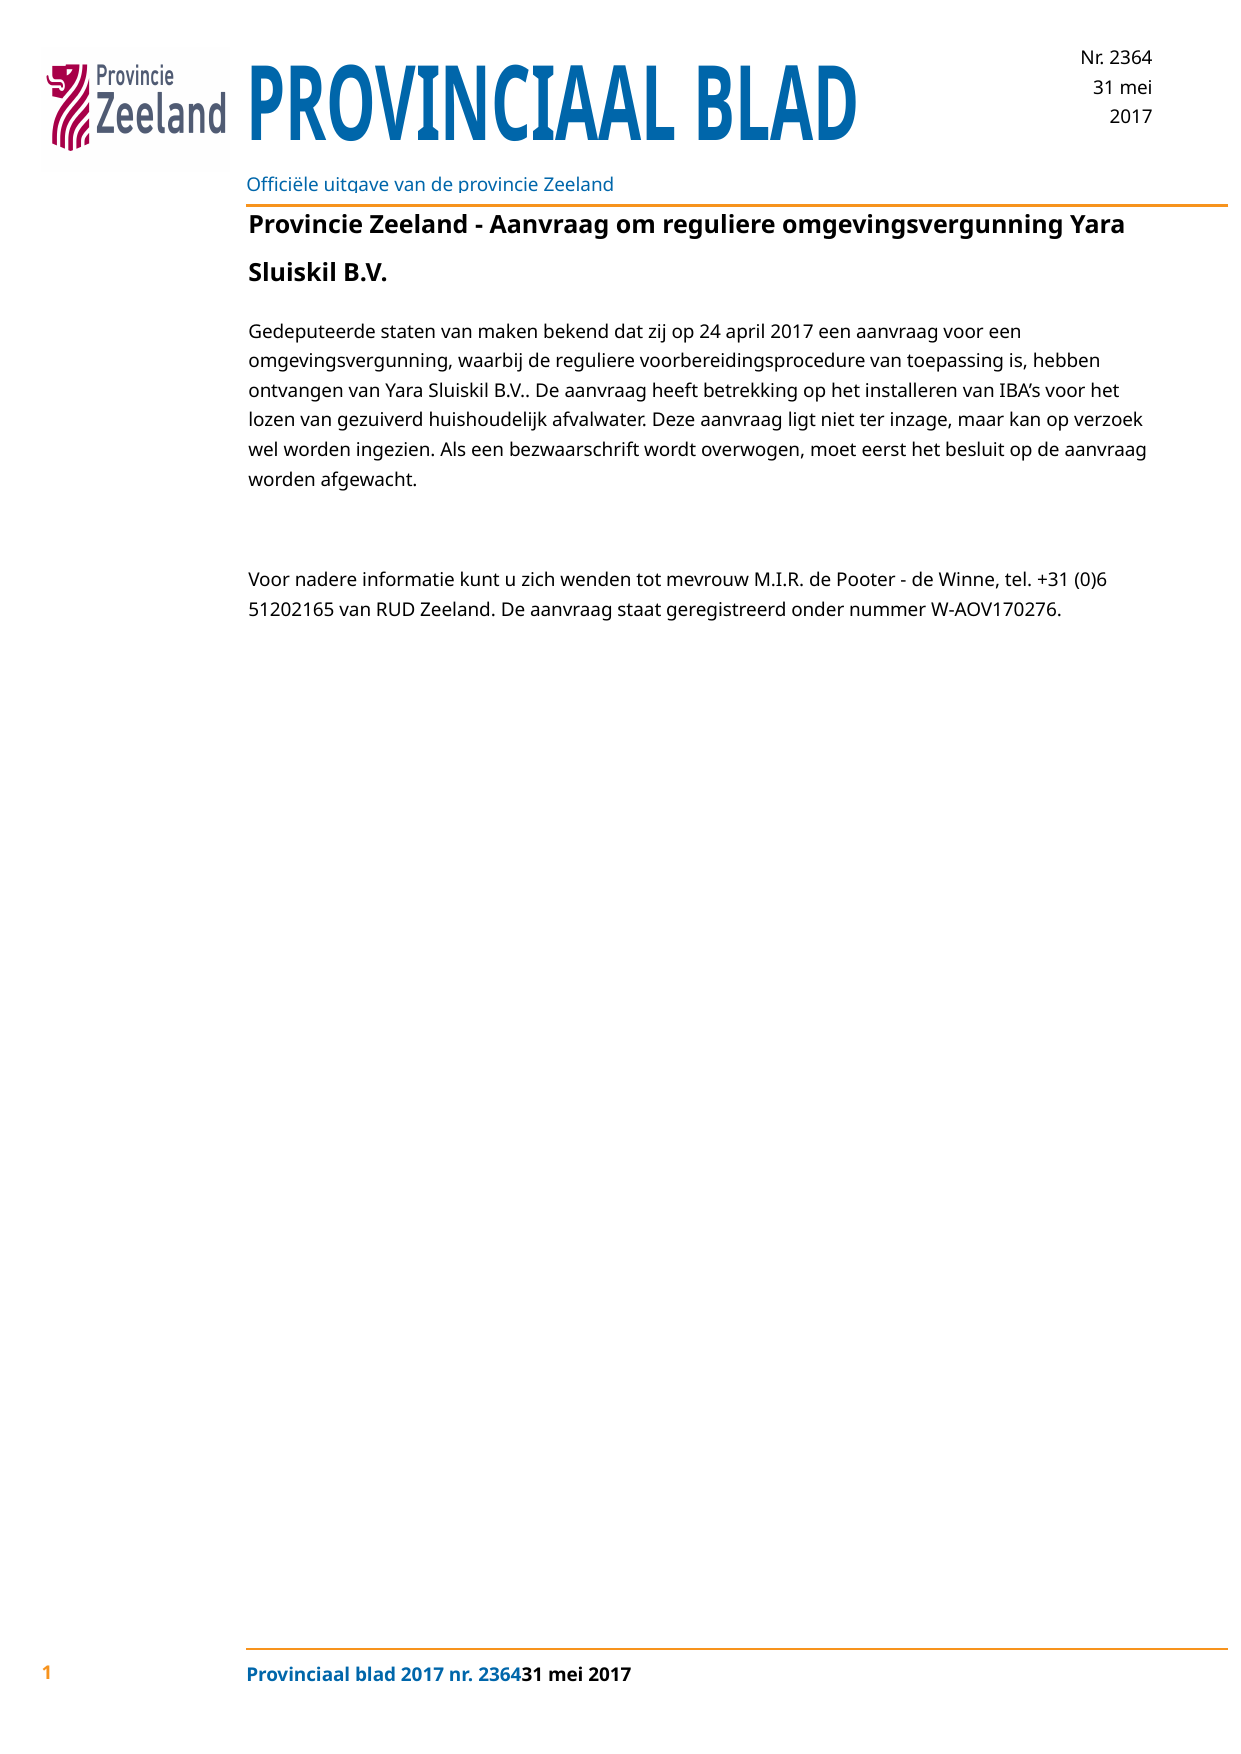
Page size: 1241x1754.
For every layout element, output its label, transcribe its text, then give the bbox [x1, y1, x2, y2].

text Voor nadere informatie kunt u zich wenden tot mevrouw M.I.R. de Pooter - de Winne, tel. +31 (0)6 51202165 van RUD Zeeland. De aanvraag staat geregistreerd onder nummer W-AOV170276. [248, 567, 1152, 622]
text Provincie Zeeland - Aanvraag om reguliere omgevingsvergunning Yara Sluiskil B.V. [248, 207, 1152, 288]
picture [41, 47, 231, 172]
text Gedeputeerde staten van maken bekend dat zij op 24 april 2017 een aanvraag voor een omgevingsvergunning, waarbij de reguliere voorbereidingsprocedure van toepassing is, hebben ontvangen van Yara Sluiskil B.V.. De aanvraag heeft betrekking op het installeren van IBA’s voor het lozen van gezuiverd huishoudelijk afvalwater. Deze aanvraag ligt niet ter inzage, maar kan op verzoek wel worden ingezien. Als een bezwaarschrift wordt overwogen, moet eerst het besluit op de aanvraag worden afgewacht. [248, 318, 1152, 492]
